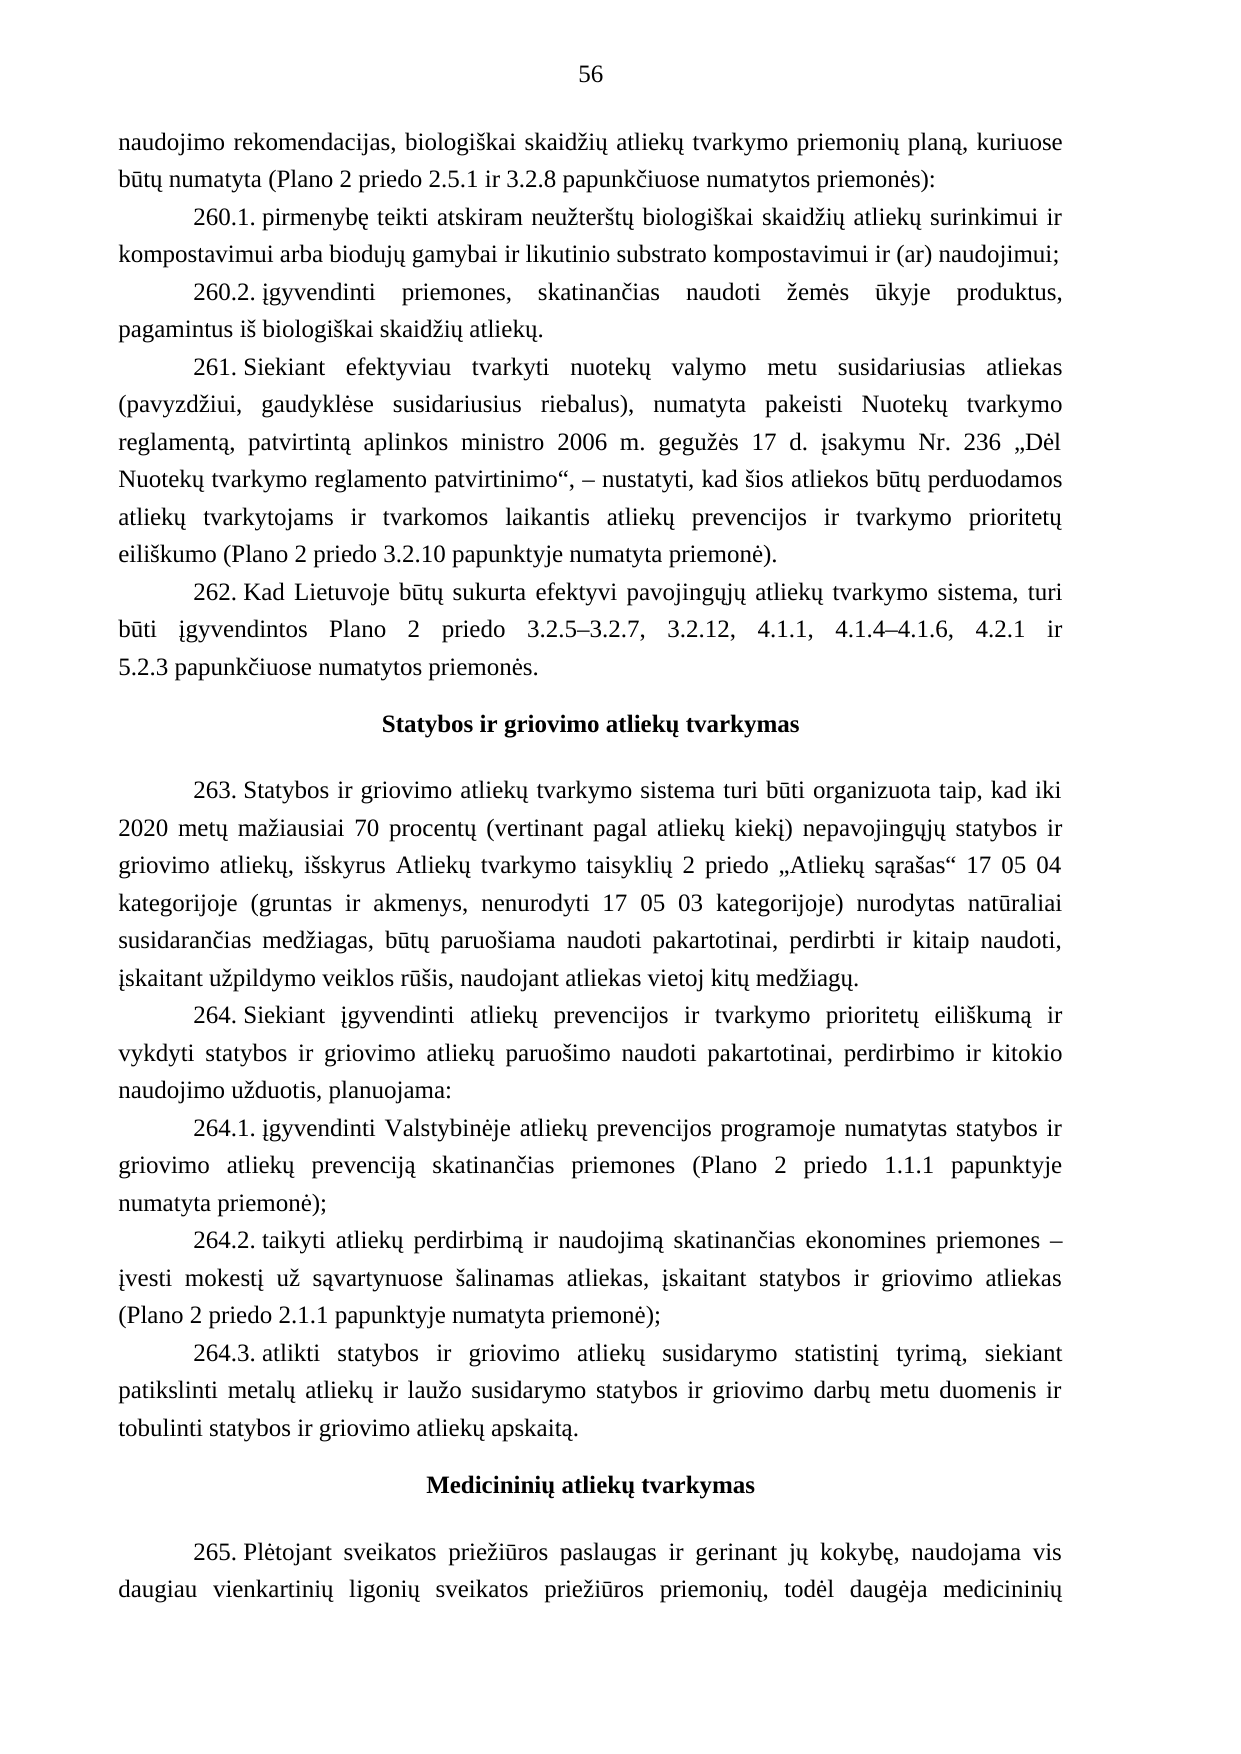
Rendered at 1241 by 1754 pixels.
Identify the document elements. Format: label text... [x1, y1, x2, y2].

text Medicininių atliekų tvarkymas [118, 1471, 1063, 1499]
text Statybos ir griovimo atliekų tvarkymas [118, 709, 1063, 738]
text naudojimo rekomendacijas, biologiškai skaidžių atliekų tvarkymo priemonių planą, kuriuose būtų numatyta (Plano 2 priedo 2.5.1 ir 3.2.8 papunkčiuose numatytos priemonės): [118, 118, 1063, 193]
text 262. Kad Lietuvoje būtų sukurta efektyvi pavojingųjų atliekų tvarkymo sistema, turi būti įgyvendintos Plano 2 priedo 3.2.5–3.2.7, 3.2.12, 4.1.1, 4.1.4–4.1.6, 4.2.1 ir 5.2.3 papunkčiuose numatytos priemonės. [118, 568, 1063, 681]
text 260.1. pirmenybę teikti atskiram neužterštų biologiškai skaidžių atliekų surinkimui ir kompostavimui arba biodujų gamybai ir likutinio substrato kompostavimui ir (ar) naudojimui; [118, 193, 1063, 268]
text 261. Siekiant efektyviau tvarkyti nuotekų valymo metu susidariusias atliekas (pavyzdžiui, gaudyklėse susidariusius riebalus), numatyta pakeisti Nuotekų tvarkymo reglamentą, patvirtintą aplinkos ministro 2006 m. gegužės 17 d. įsakymu Nr. 236 „Dėl Nuotekų tvarkymo reglamento patvirtinimo“, – nustatyti, kad šios atliekos būtų perduodamos atliekų tvarkytojams ir tvarkomos laikantis atliekų prevencijos ir tvarkymo prioritetų eiliškumo (Plano 2 priedo 3.2.10 papunktyje numatyta priemonė). [118, 343, 1063, 568]
text 264.3. atlikti statybos ir griovimo atliekų susidarymo statistinį tyrimą, siekiant patikslinti metalų atliekų ir laužo susidarymo statybos ir griovimo darbų metu duomenis ir tobulinti statybos ir griovimo atliekų apskaitą. [118, 1329, 1063, 1442]
text 263. Statybos ir griovimo atliekų tvarkymo sistema turi būti organizuota taip, kad iki 2020 metų mažiausiai 70 procentų (vertinant pagal atliekų kiekį) nepavojingųjų statybos ir griovimo atliekų, išskyrus Atliekų tvarkymo taisyklių 2 priedo „Atliekų sąrašas“ 17 05 04 kategorijoje (gruntas ir akmenys, nenurodyti 17 05 03 kategorijoje) nurodytas natūraliai susidarančias medžiagas, būtų paruošiama naudoti pakartotinai, perdirbti ir kitaip naudoti, įskaitant užpildymo veiklos rūšis, naudojant atliekas vietoj kitų medžiagų. [118, 767, 1063, 992]
text 264.1. įgyvendinti Valstybinėje atliekų prevencijos programoje numatytas statybos ir griovimo atliekų prevenciją skatinančias priemones (Plano 2 priedo 1.1.1 papunktyje numatyta priemonė); [118, 1104, 1063, 1217]
text 260.2. įgyvendinti priemones, skatinančias naudoti žemės ūkyje produktus, pagamintus iš biologiškai skaidžių atliekų. [118, 268, 1063, 343]
text 265. Plėtojant sveikatos priežiūros paslaugas ir gerinant jų kokybę, naudojama vis daugiau vienkartinių ligonių sveikatos priežiūros priemonių, todėl daugėja medicininių [118, 1528, 1063, 1603]
text 264. Siekiant įgyvendinti atliekų prevencijos ir tvarkymo prioritetų eiliškumą ir vykdyti statybos ir griovimo atliekų paruošimo naudoti pakartotinai, perdirbimo ir kitokio naudojimo užduotis, planuojama: [118, 992, 1063, 1104]
text 264.2. taikyti atliekų perdirbimą ir naudojimą skatinančias ekonomines priemones – įvesti mokestį už sąvartynuose šalinamas atliekas, įskaitant statybos ir griovimo atliekas (Plano 2 priedo 2.1.1 papunktyje numatyta priemonė); [118, 1217, 1063, 1329]
